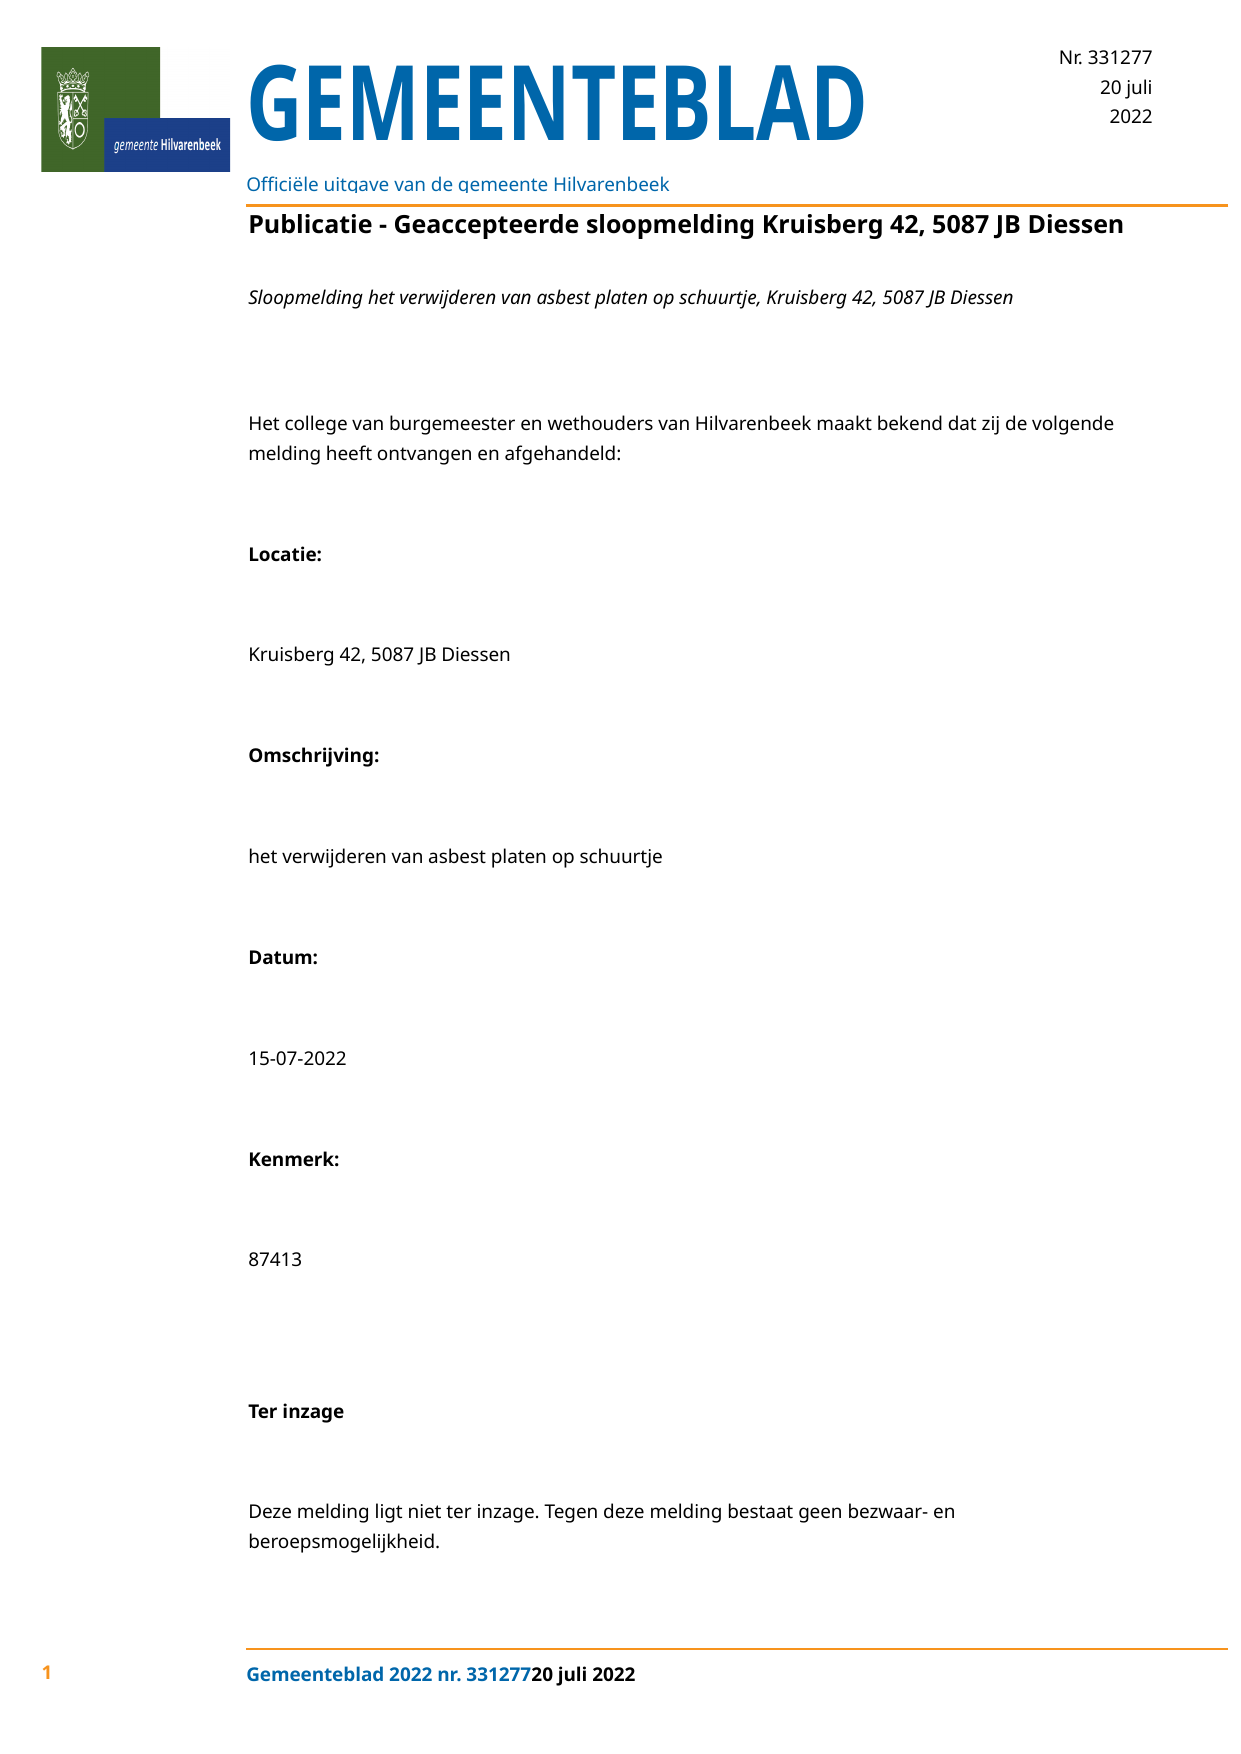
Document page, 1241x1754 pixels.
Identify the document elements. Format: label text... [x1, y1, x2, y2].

text Ter inzage [248, 1398, 1152, 1424]
text Kruisberg 42, 5087 JB Diessen [248, 642, 1152, 667]
text Locatie: [248, 541, 1152, 567]
text Omschrijving: [248, 742, 1152, 768]
text Sloopmelding het verwijderen van asbest platen op schuurtje, Kruisberg 42, 5087 JB Diessen [248, 284, 1152, 309]
picture [41, 47, 231, 172]
text Datum: [248, 944, 1152, 970]
text het verwijderen van asbest platen op schuurtje [248, 843, 1152, 869]
text Publicatie - Geaccepteerde sloopmelding Kruisberg 42, 5087 JB Diessen [248, 207, 1152, 241]
text Deze melding ligt niet ter inzage. Tegen deze melding bestaat geen bezwaar- en beroepsmogelijkheid. [248, 1499, 1152, 1554]
text 87413 [248, 1247, 1152, 1272]
text Het college van burgemeester en wethouders van Hilvarenbeek maakt bekend dat zij de volgende melding heeft ontvangen en afgehandeld: [248, 410, 1152, 466]
text Kenmerk: [248, 1146, 1152, 1172]
text 15-07-2022 [248, 1045, 1152, 1071]
